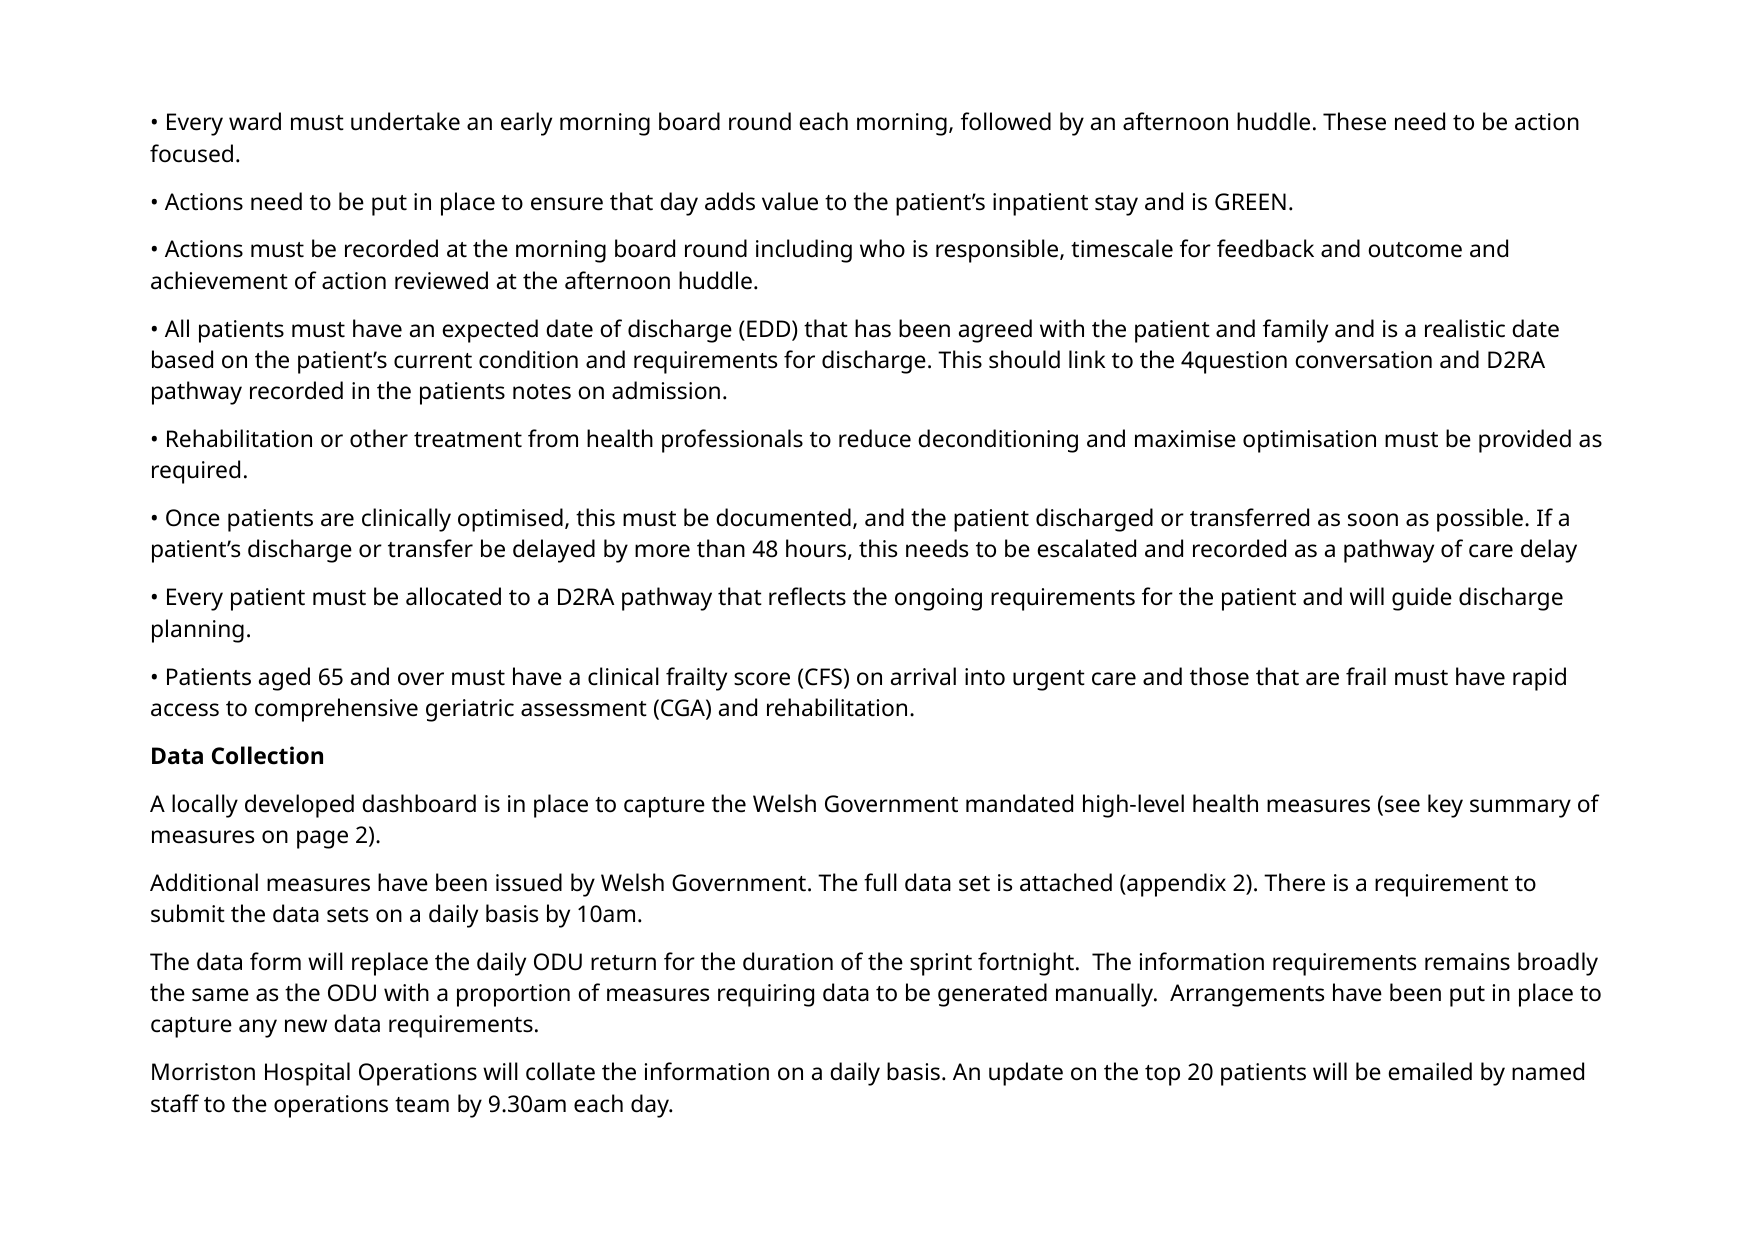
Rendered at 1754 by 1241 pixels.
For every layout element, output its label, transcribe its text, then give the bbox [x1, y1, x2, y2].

text • Every patient must be allocated to a D2RA pathway that reflects the ongoing requirements for the patient and will guide discharge planning. [150, 581, 1604, 644]
text • Actions must be recorded at the morning board round including who is responsible, timescale for feedback and outcome and achievement of action reviewed at the afternoon huddle. [150, 233, 1604, 296]
text • Every ward must undertake an early morning board round each morning, followed by an afternoon huddle. These need to be action focused. [150, 106, 1604, 169]
text The data form will replace the daily ODU return for the duration of the sprint fortnight. The information requirements remains broadly the same as the ODU with a proportion of measures requiring data to be generated manually. Arrangements have been put in place to capture any new data requirements. [150, 946, 1604, 1039]
text Additional measures have been issued by Welsh Government. The full data set is attached (appendix 2). There is a requirement to submit the data sets on a daily basis by 10am. [150, 867, 1604, 929]
text Morriston Hospital Operations will collate the information on a daily basis. An update on the top 20 patients will be emailed by named staff to the operations team by 9.30am each day. [150, 1056, 1604, 1119]
text • Patients aged 65 and over must have a clinical frailty score (CFS) on arrival into urgent care and those that are frail must have rapid access to comprehensive geriatric assessment (CGA) and rehabilitation. [150, 660, 1604, 723]
text • Once patients are clinically optimised, this must be documented, and the patient discharged or transferred as soon as possible. If a patient’s discharge or transfer be delayed by more than 48 hours, this needs to be escalated and recorded as a pathway of care delay [150, 502, 1604, 564]
text A locally developed dashboard is in place to capture the Welsh Government mandated high-level health measures (see key summary of measures on page 2). [150, 787, 1604, 850]
text • Actions need to be put in place to ensure that day adds value to the patient’s inpatient stay and is GREEN. [150, 185, 1604, 217]
text • All patients must have an expected date of discharge (EDD) that has been agreed with the patient and family and is a realistic date based on the patient’s current condition and requirements for discharge. This should link to the 4question conversation and D2RA pathway recorded in the patients notes on admission. [150, 312, 1604, 406]
text Data Collection [150, 739, 1604, 771]
text • Rehabilitation or other treatment from health professionals to reduce deconditioning and maximise optimisation must be provided as required. [150, 423, 1604, 485]
